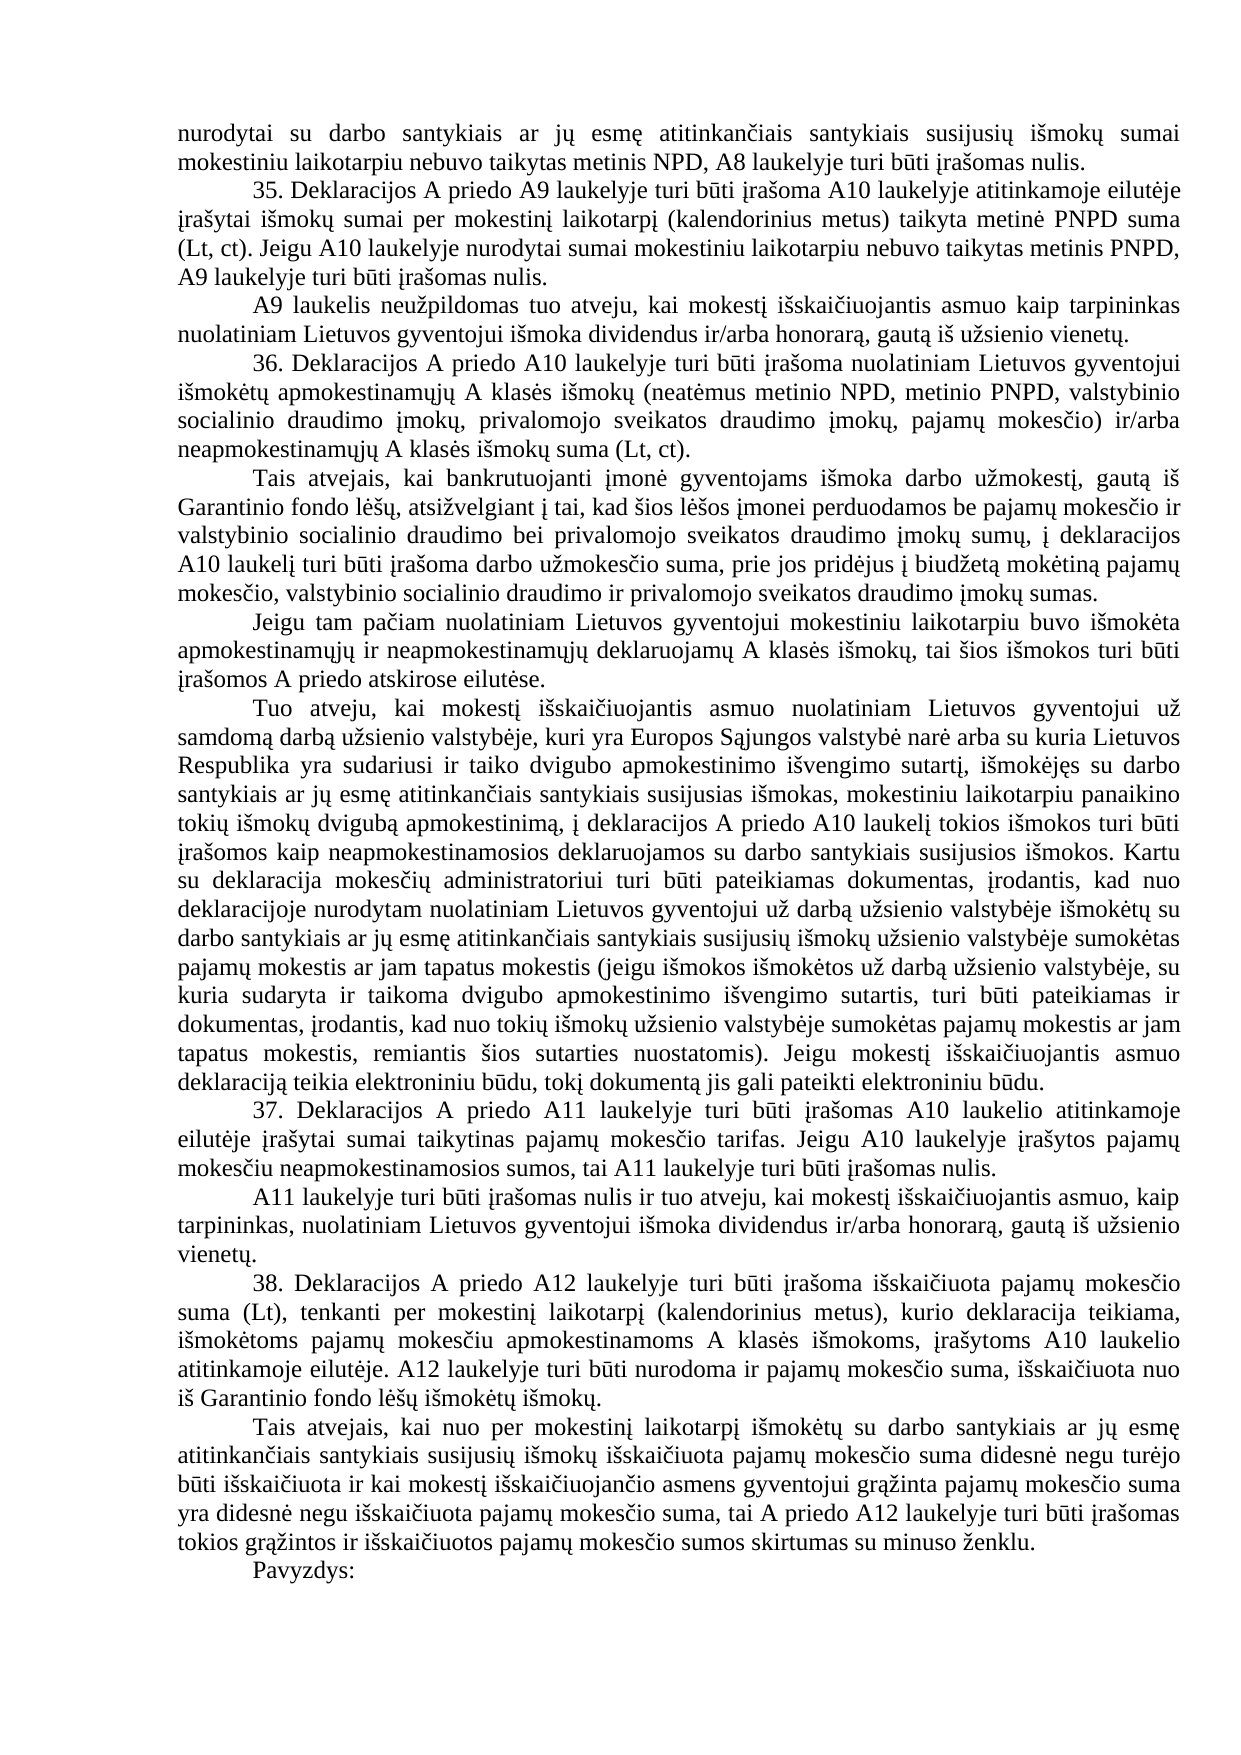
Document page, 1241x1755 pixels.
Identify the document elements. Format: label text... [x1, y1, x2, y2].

text A9 laukelis neužpildomas tuo atveju, kai mokestį išskaičiuojantis asmuo kaip tarpininkas nuolatiniam Lietuvos gyventojui išmoka dividendus ir/arba honorarą, gautą iš užsienio vienetų. [177, 291, 1181, 348]
text Tais atvejais, kai nuo per mokestinį laikotarpį išmokėtų su darbo santykiais ar jų esmę atitinkančiais santykiais susijusių išmokų išskaičiuota pajamų mokesčio suma didesnė negu turėjo būti išskaičiuota ir kai mokestį išskaičiuojančio asmens gyventojui grąžinta pajamų mokesčio suma yra didesnė negu išskaičiuota pajamų mokesčio suma, tai A priedo A12 laukelyje turi būti įrašomas tokios grąžintos ir išskaičiuotos pajamų mokesčio sumos skirtumas su minuso ženklu. [177, 1412, 1181, 1556]
text Pavyzdys: [177, 1556, 1181, 1584]
text Jeigu tam pačiam nuolatiniam Lietuvos gyventojui mokestiniu laikotarpiu buvo išmokėta apmokestinamųjų ir neapmokestinamųjų deklaruojamų A klasės išmokų, tai šios išmokos turi būti įrašomos A priedo atskirose eilutėse. [177, 607, 1181, 693]
text nurodytai su darbo santykiais ar jų esmę atitinkančiais santykiais susijusių išmokų sumai mokestiniu laikotarpiu nebuvo taikytas metinis NPD, A8 laukelyje turi būti įrašomas nulis. [177, 118, 1181, 176]
text A11 laukelyje turi būti įrašomas nulis ir tuo atveju, kai mokestį išskaičiuojantis asmuo, kaip tarpininkas, nuolatiniam Lietuvos gyventojui išmoka dividendus ir/arba honorarą, gautą iš užsienio vienetų. [177, 1182, 1181, 1268]
text Tais atvejais, kai bankrutuojanti įmonė gyventojams išmoka darbo užmokestį, gautą iš Garantinio fondo lėšų, atsižvelgiant į tai, kad šios lėšos įmonei perduodamos be pajamų mokesčio ir valstybinio socialinio draudimo bei privalomojo sveikatos draudimo įmokų sumų, į deklaracijos A10 laukelį turi būti įrašoma darbo užmokesčio suma, prie jos pridėjus į biudžetą mokėtiną pajamų mokesčio, valstybinio socialinio draudimo ir privalomojo sveikatos draudimo įmokų sumas. [177, 463, 1181, 607]
text 38. Deklaracijos A priedo A12 laukelyje turi būti įrašoma išskaičiuota pajamų mokesčio suma (Lt), tenkanti per mokestinį laikotarpį (kalendorinius metus), kurio deklaracija teikiama, išmokėtoms pajamų mokesčiu apmokestinamoms A klasės išmokoms, įrašytoms A10 laukelio atitinkamoje eilutėje. A12 laukelyje turi būti nurodoma ir pajamų mokesčio suma, išskaičiuota nuo iš Garantinio fondo lėšų išmokėtų išmokų. [177, 1268, 1181, 1412]
text 37. Deklaracijos A priedo A11 laukelyje turi būti įrašomas A10 laukelio atitinkamoje eilutėje įrašytai sumai taikytinas pajamų mokesčio tarifas. Jeigu A10 laukelyje įrašytos pajamų mokesčiu neapmokestinamosios sumos, tai A11 laukelyje turi būti įrašomas nulis. [177, 1096, 1181, 1182]
text 36. Deklaracijos A priedo A10 laukelyje turi būti įrašoma nuolatiniam Lietuvos gyventojui išmokėtų apmokestinamųjų A klasės išmokų (neatėmus metinio NPD, metinio PNPD, valstybinio socialinio draudimo įmokų, privalomojo sveikatos draudimo įmokų, pajamų mokesčio) ir/arba neapmokestinamųjų A klasės išmokų suma (Lt, ct). [177, 348, 1181, 463]
text 35. Deklaracijos A priedo A9 laukelyje turi būti įrašoma A10 laukelyje atitinkamoje eilutėje įrašytai išmokų sumai per mokestinį laikotarpį (kalendorinius metus) taikyta metinė PNPD suma (Lt, ct). Jeigu A10 laukelyje nurodytai sumai mokestiniu laikotarpiu nebuvo taikytas metinis PNPD, A9 laukelyje turi būti įrašomas nulis. [177, 176, 1181, 291]
text Tuo atveju, kai mokestį išskaičiuojantis asmuo nuolatiniam Lietuvos gyventojui už samdomą darbą užsienio valstybėje, kuri yra Europos Sąjungos valstybė narė arba su kuria Lietuvos Respublika yra sudariusi ir taiko dvigubo apmokestinimo išvengimo sutartį, išmokėjęs su darbo santykiais ar jų esmę atitinkančiais santykiais susijusias išmokas, mokestiniu laikotarpiu panaikino tokių išmokų dvigubą apmokestinimą, į deklaracijos A priedo A10 laukelį tokios išmokos turi būti įrašomos kaip neapmokestinamosios deklaruojamos su darbo santykiais susijusios išmokos. Kartu su deklaracija mokesčių administratoriui turi būti pateikiamas dokumentas, įrodantis, kad nuo deklaracijoje nurodytam nuolatiniam Lietuvos gyventojui už darbą užsienio valstybėje išmokėtų su darbo santykiais ar jų esmę atitinkančiais santykiais susijusių išmokų užsienio valstybėje sumokėtas pajamų mokestis ar jam tapatus mokestis (jeigu išmokos išmokėtos už darbą užsienio valstybėje, su kuria sudaryta ir taikoma dvigubo apmokestinimo išvengimo sutartis, turi būti pateikiamas ir dokumentas, įrodantis, kad nuo tokių išmokų užsienio valstybėje sumokėtas pajamų mokestis ar jam tapatus mokestis, remiantis šios sutarties nuostatomis). Jeigu mokestį išskaičiuojantis asmuo deklaraciją teikia elektroniniu būdu, tokį dokumentą jis gali pateikti elektroniniu būdu. [177, 693, 1181, 1096]
